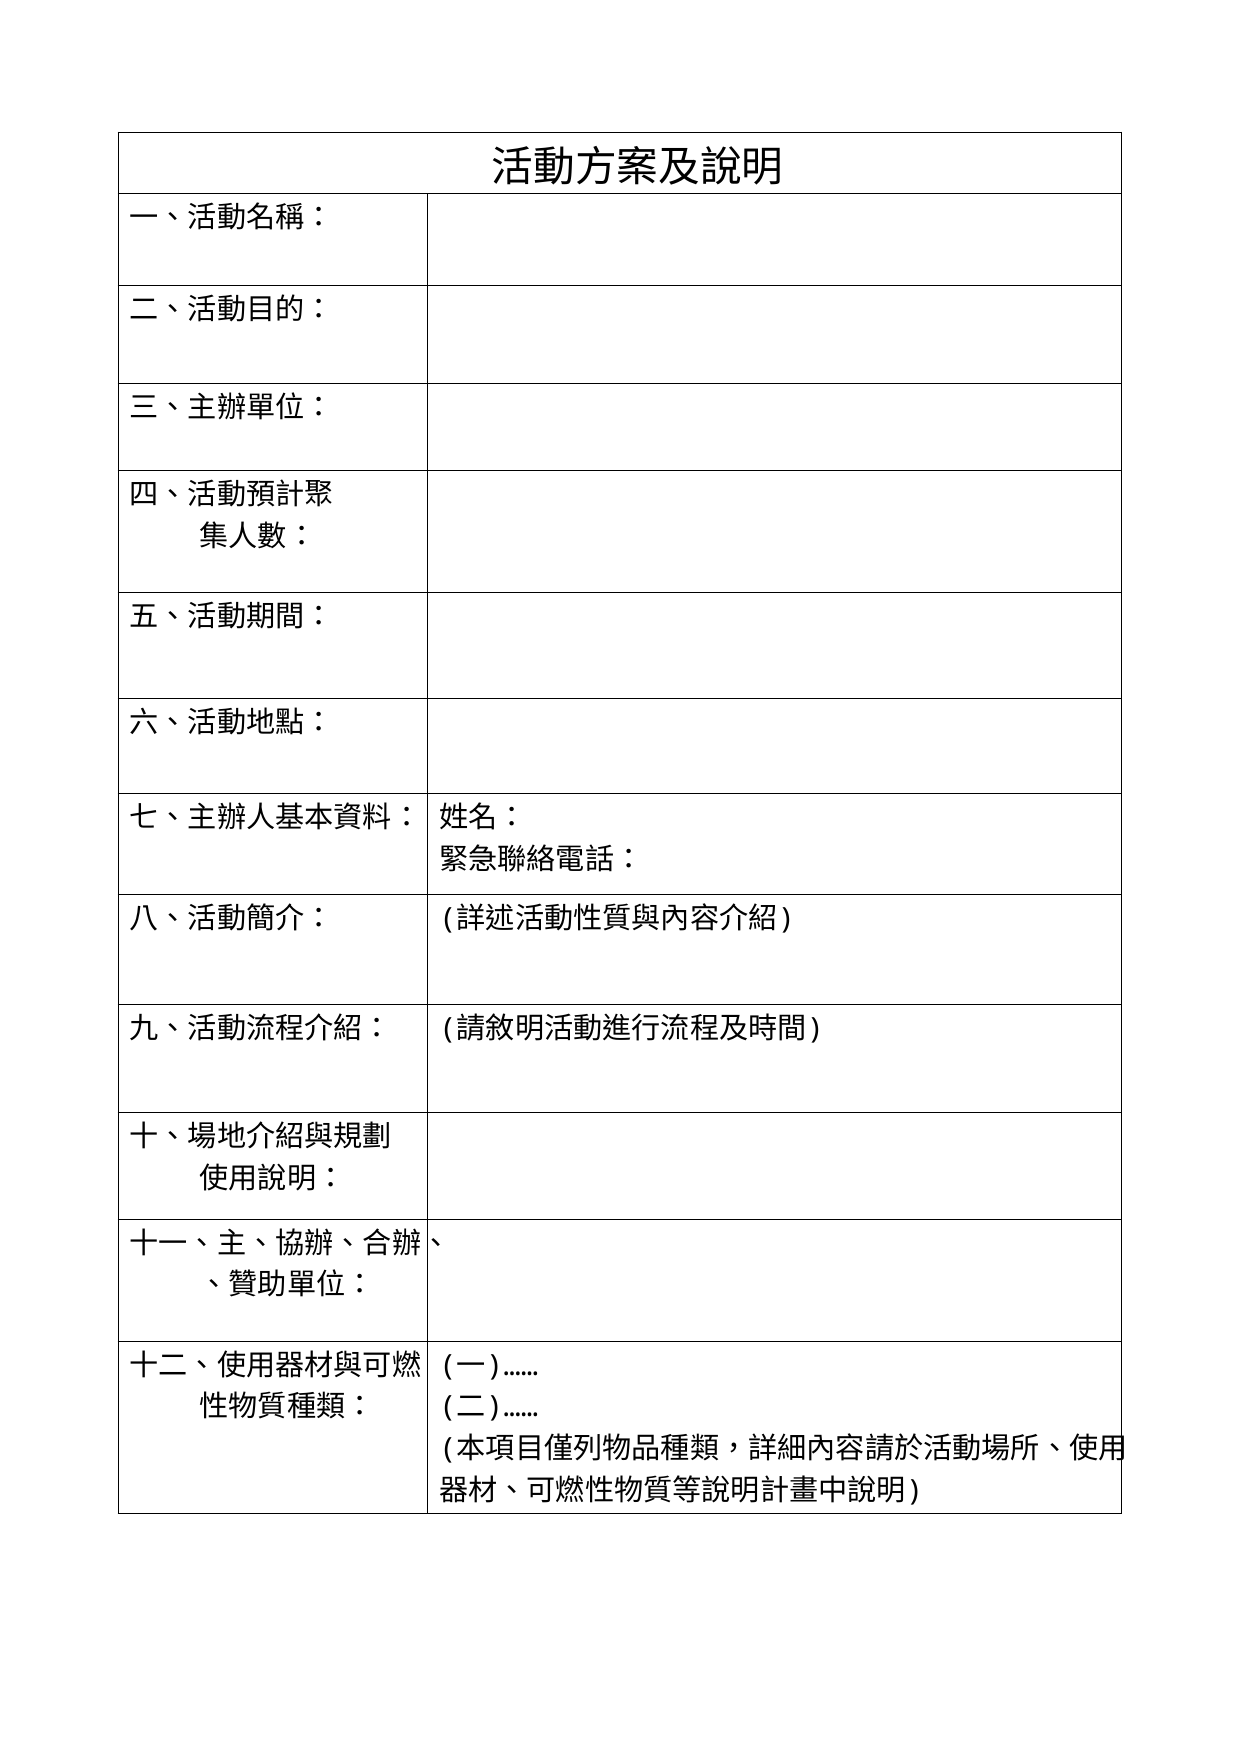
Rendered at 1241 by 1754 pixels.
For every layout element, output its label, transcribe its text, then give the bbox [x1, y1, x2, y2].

table_cell 十一、主、協辦、合辦、 、贊助單位： [119, 1220, 427, 1341]
table_cell 七、主辦人基本資料： [119, 794, 427, 894]
table_header 活動方案及說明 [119, 133, 1121, 193]
table_cell [428, 1220, 1121, 1341]
table_cell [428, 384, 1121, 470]
table_cell (請敘明活動進行流程及時間) [428, 1005, 1121, 1112]
table_cell (一)…… (二)…… (本項目僅列物品種類，詳細內容請於活動場所、使用器材、可燃性物質等說明計畫中說明) [428, 1342, 1121, 1512]
table_cell 二、活動目的： [119, 286, 427, 383]
table_cell [428, 699, 1121, 793]
table_cell 八、活動簡介： [119, 895, 427, 1004]
table_cell 一、活動名稱： [119, 194, 427, 285]
table_cell [428, 194, 1121, 285]
table_cell 九、活動流程介紹： [119, 1005, 427, 1112]
table_cell [428, 1113, 1121, 1219]
table_cell 十二、使用器材與可燃 性物質種類： [119, 1342, 427, 1512]
table_cell [428, 593, 1121, 698]
table_cell 三、主辦單位： [119, 384, 427, 470]
table_cell 姓名： 緊急聯絡電話： [428, 794, 1121, 894]
table_cell 六、活動地點： [119, 699, 427, 793]
table_cell [428, 471, 1121, 592]
table_cell 十、場地介紹與規劃 使用說明： [119, 1113, 427, 1219]
table_cell 五、活動期間： [119, 593, 427, 698]
table_cell (詳述活動性質與內容介紹) [428, 895, 1121, 1004]
table_cell 四、活動預計聚 集人數： [119, 471, 427, 592]
table_cell [428, 286, 1121, 383]
